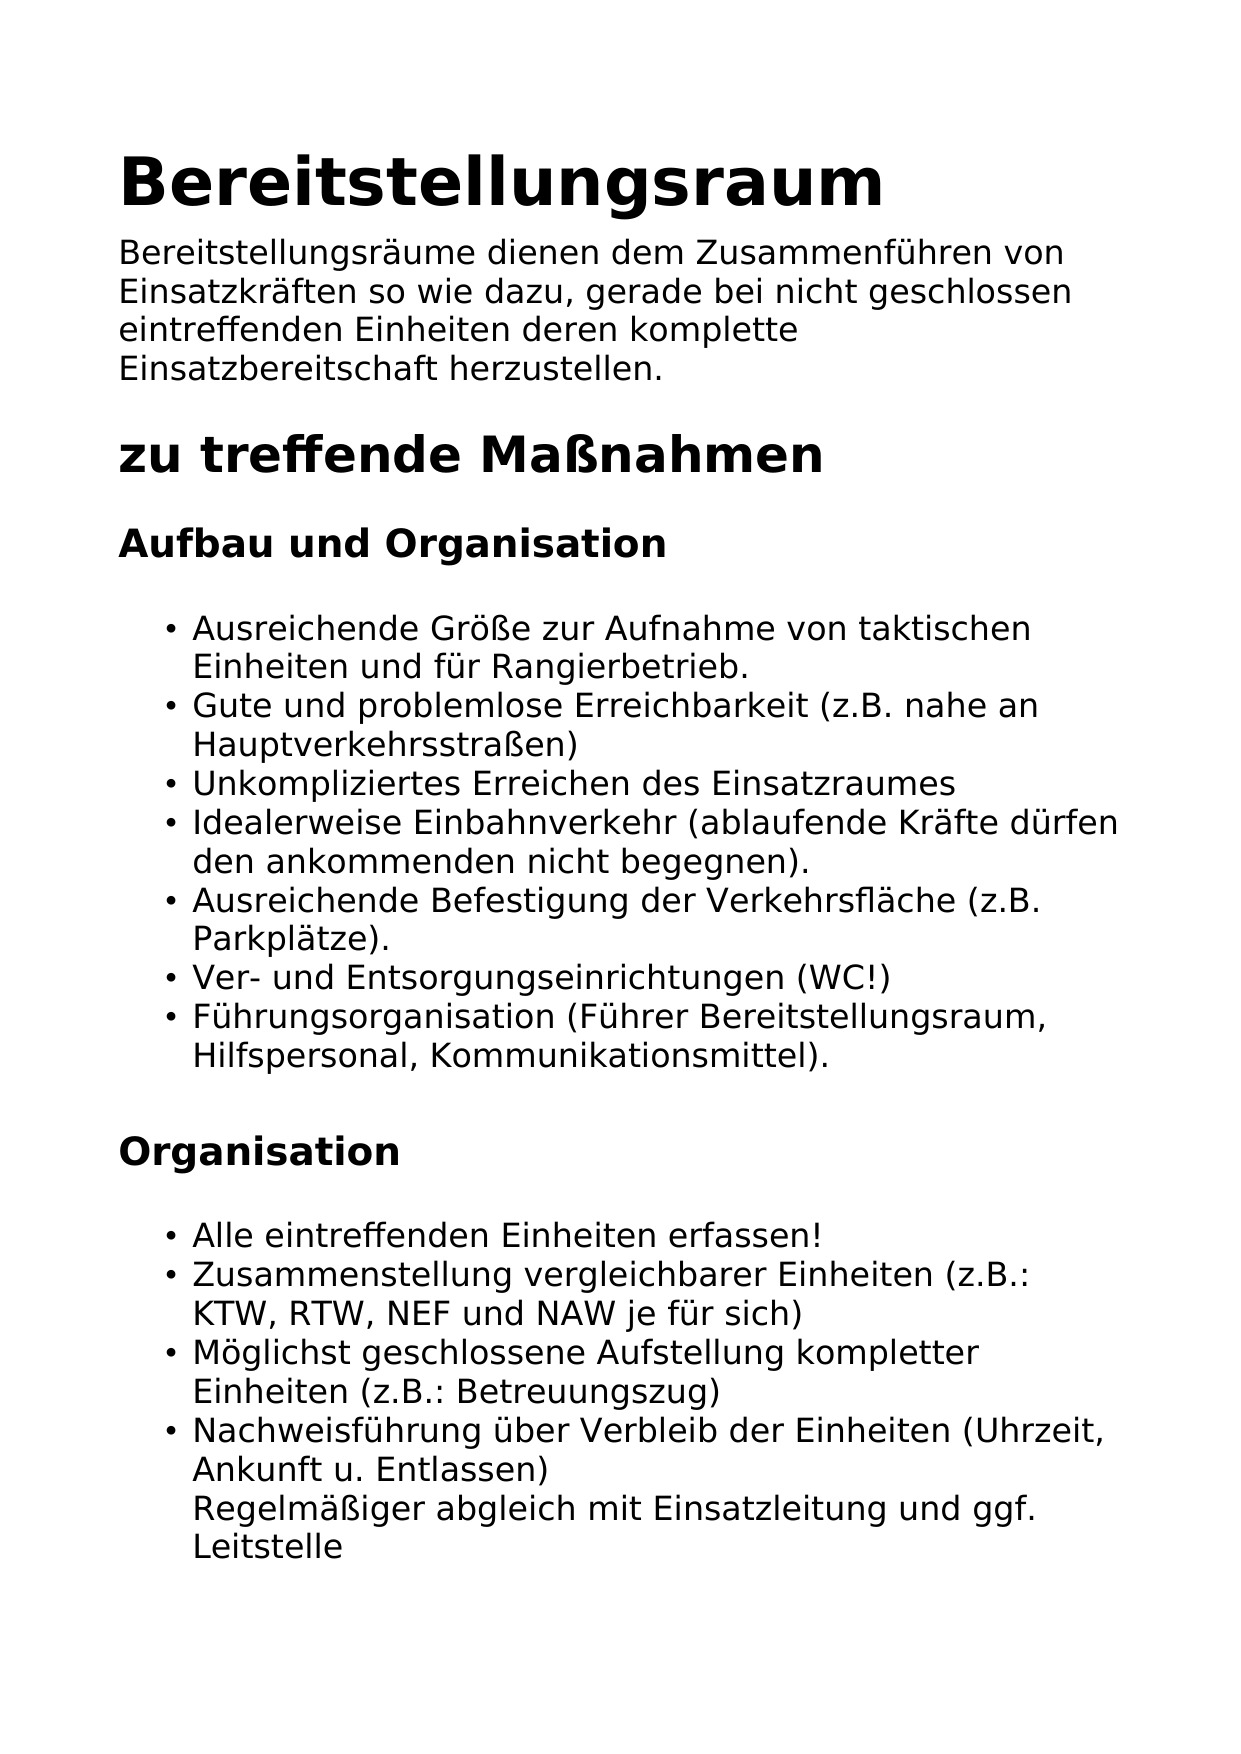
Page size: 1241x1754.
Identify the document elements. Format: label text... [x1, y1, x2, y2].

subtitle Bereitstellungsraum [118, 143, 1122, 221]
text Bereitstellungsräume dienen dem Zusammenführen von Einsatzkräften so wie dazu, gerade bei nicht geschlossen eintreffenden Einheiten deren komplette Einsatzbereitschaft herzustellen. [118, 233, 1122, 389]
list Alle eintreffenden Einheiten erfassen! [177, 1217, 1122, 1256]
list Idealerweise Einbahnverkehr (ablaufende Kräfte dürfen den ankommenden nicht begegnen). [177, 803, 1122, 881]
list Gute und problemlose Erreichbarkeit (z.B. nahe an Hauptverkehrsstraßen) [177, 687, 1122, 764]
subtitle zu treffende Maßnahmen [118, 426, 1122, 484]
list Unkompliziertes Erreichen des Einsatzraumes [177, 764, 1122, 803]
list Ausreichende Befestigung der Verkehrsfläche (z.B. Parkplätze). [177, 881, 1122, 959]
list Ver- und Entsorgungseinrichtungen (WC!) [177, 959, 1122, 998]
subtitle Aufbau und Organisation [118, 522, 1122, 567]
list Ausreichende Größe zur Aufnahme von taktischen Einheiten und für Rangierbetrieb. [177, 609, 1122, 687]
list Zusammenstellung vergleichbarer Einheiten (z.B.: KTW, RTW, NEF und NAW je für sich) [177, 1256, 1122, 1333]
subtitle Organisation [118, 1130, 1122, 1175]
list Möglichst geschlossene Aufstellung kompletter Einheiten (z.B.: Betreuungszug) [177, 1333, 1122, 1411]
list Nachweisführung über Verbleib der Einheiten (Uhrzeit, Ankunft u. Entlassen) Regelmäßiger abgleich mit Einsatzleitung und ggf. Leitstelle [177, 1411, 1122, 1567]
list Führungsorganisation (Führer Bereitstellungsraum, Hilfspersonal, Kommunikationsmittel). [177, 998, 1122, 1075]
